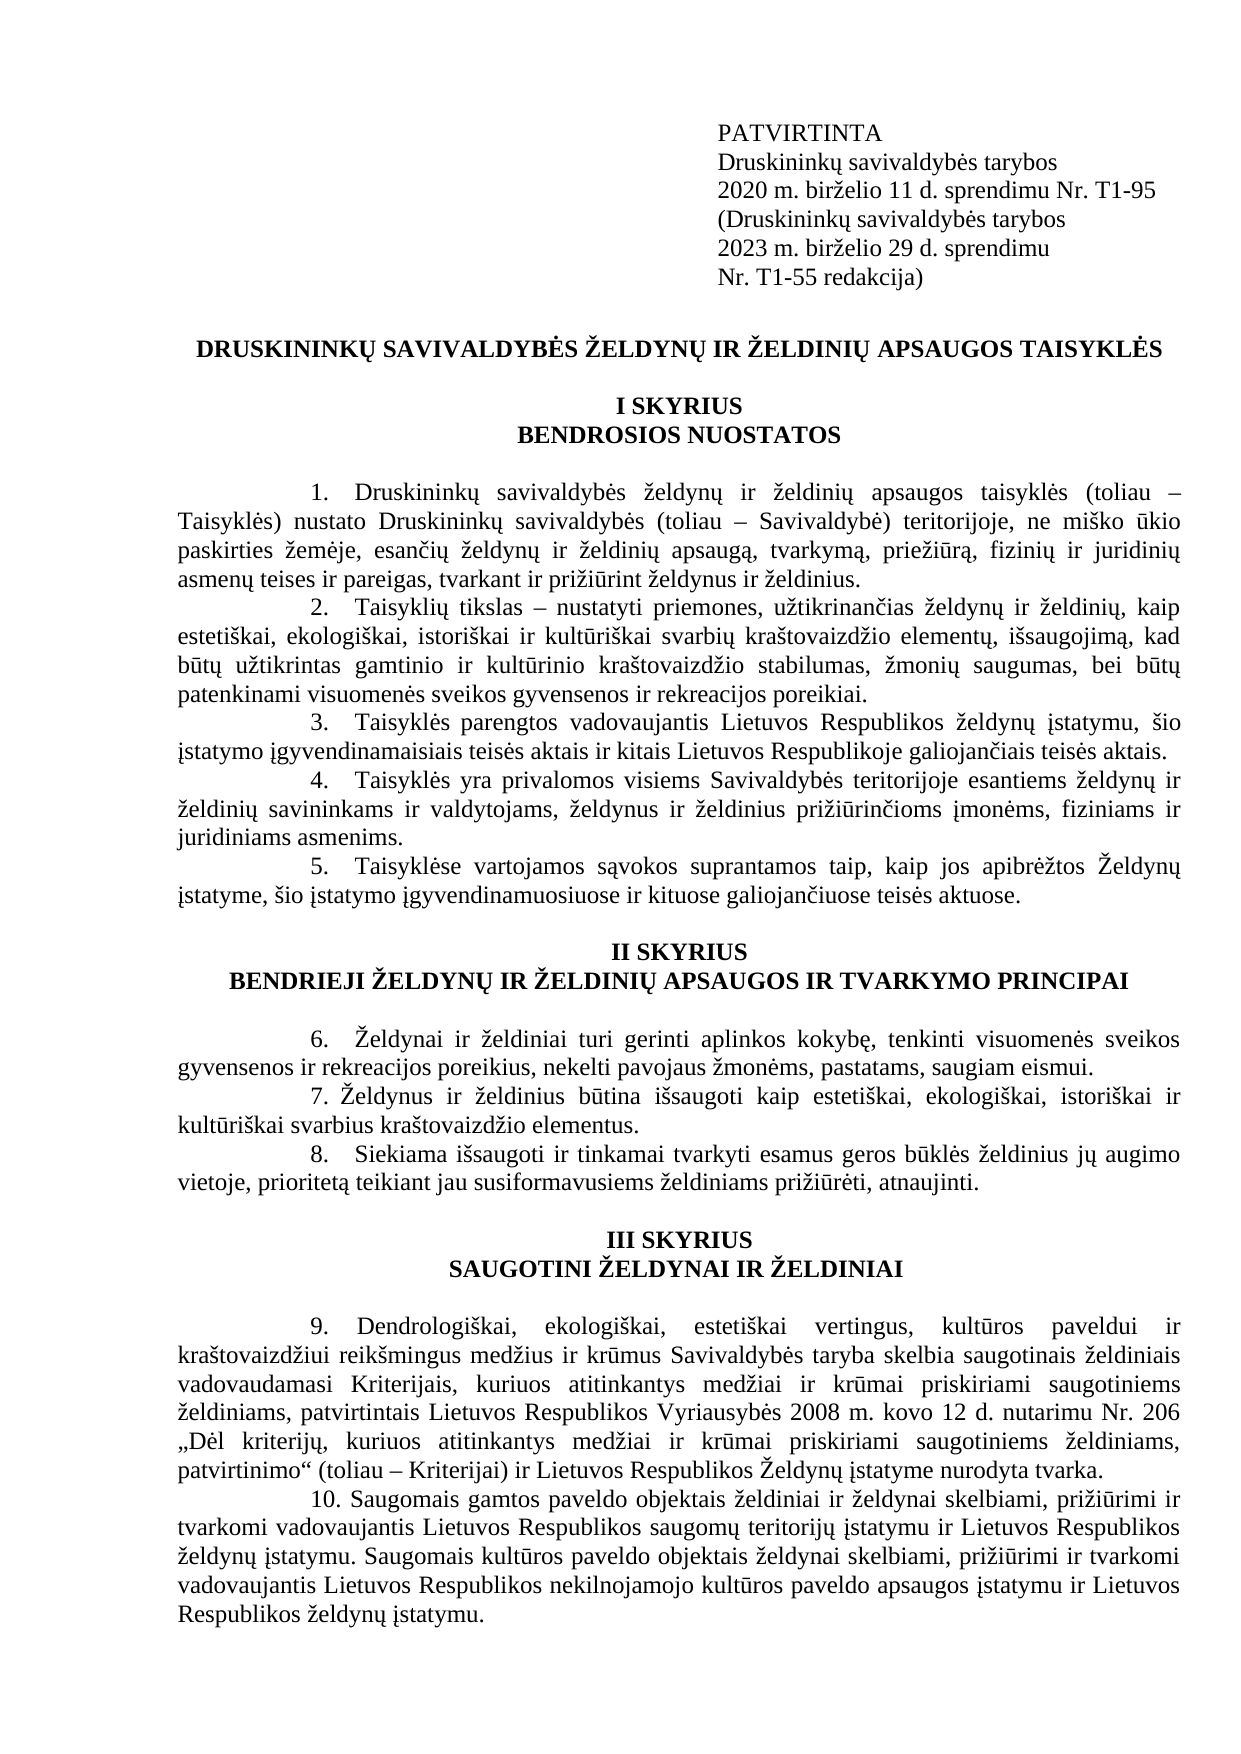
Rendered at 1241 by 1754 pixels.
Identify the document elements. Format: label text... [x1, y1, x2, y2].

text 8. Siekiama išsaugoti ir tinkamai tvarkyti esamus geros būklės želdinius jų augimo vietoje, prioritetą teikiant jau susiformavusiems želdiniams prižiūrėti, atnaujinti. [177, 1139, 1181, 1196]
text SAUGOTINI ŽELDYNAI IR ŽELDINIAI [177, 1254, 1181, 1282]
text 2. Taisyklių tikslas – nustatyti priemones, užtikrinančias želdynų ir želdinių, kaip estetiškai, ekologiškai, istoriškai ir kultūriškai svarbių kraštovaizdžio elementų, išsaugojimą, kad būtų užtikrintas gamtinio ir kultūrinio kraštovaizdžio stabilumas, žmonių saugumas, bei būtų patenkinami visuomenės sveikos gyvensenos ir rekreacijos poreikiai. [177, 592, 1181, 707]
text 2023 m. birželio 29 d. sprendimu [717, 233, 1181, 262]
text Druskininkų savivaldybės tarybos [717, 147, 1181, 176]
text BENDROSIOS NUOSTATOS [177, 420, 1181, 449]
text BENDRIEJI ŽELDYNŲ IR ŽELDINIŲ APSAUGOS IR TVARKYMO PRINCIPAI [177, 966, 1181, 995]
text Nr. T1-55 redakcija) [717, 262, 1181, 291]
text (Druskininkų savivaldybės tarybos [717, 204, 1181, 233]
text 3. Taisyklės parengtos vadovaujantis Lietuvos Respublikos želdynų įstatymu, šio įstatymo įgyvendinamaisiais teisės aktais ir kitais Lietuvos Respublikoje galiojančiais teisės aktais. [177, 707, 1181, 765]
text 5. Taisyklėse vartojamos sąvokos suprantamos taip, kaip jos apibrėžtos Želdynų įstatyme, šio įstatymo įgyvendinamuosiuose ir kituose galiojančiuose teisės aktuose. [177, 851, 1181, 909]
text I SKYRIUS [177, 391, 1181, 420]
text DRUSKININKŲ SAVIVALDYBĖS ŽELDYNŲ IR ŽELDINIŲ APSAUGOS TAISYKLĖS [177, 334, 1181, 362]
text III SKYRIUS [177, 1225, 1181, 1254]
text 4. Taisyklės yra privalomos visiems Savivaldybės teritorijoje esantiems želdynų ir želdinių savininkams ir valdytojams, želdynus ir želdinius prižiūrinčioms įmonėms, fiziniams ir juridiniams asmenims. [177, 765, 1181, 851]
text 9. Dendrologiškai, ekologiškai, estetiškai vertingus, kultūros paveldui ir kraštovaizdžiui reikšmingus medžius ir krūmus Savivaldybės taryba skelbia saugotinais želdiniais vadovaudamasi Kriterijais, kuriuos atitinkantys medžiai ir krūmai priskiriami saugotiniems želdiniams, patvirtintais Lietuvos Respublikos Vyriausybės 2008 m. kovo 12 d. nutarimu Nr. 206 „Dėl kriterijų, kuriuos atitinkantys medžiai ir krūmai priskiriami saugotiniems želdiniams, patvirtinimo“ (toliau – Kriterijai) ir Lietuvos Respublikos Želdynų įstatyme nurodyta tvarka. [177, 1311, 1181, 1484]
text 1. Druskininkų savivaldybės želdynų ir želdinių apsaugos taisyklės (toliau – Taisyklės) nustato Druskininkų savivaldybės (toliau – Savivaldybė) teritorijoje, ne miško ūkio paskirties žemėje, esančių želdynų ir želdinių apsaugą, tvarkymą, priežiūrą, fizinių ir juridinių asmenų teises ir pareigas, tvarkant ir prižiūrint želdynus ir želdinius. [177, 477, 1181, 592]
text II SKYRIUS [177, 937, 1181, 966]
text 6. Želdynai ir želdiniai turi gerinti aplinkos kokybę, tenkinti visuomenės sveikos gyvensenos ir rekreacijos poreikius, nekelti pavojaus žmonėms, pastatams, saugiam eismui. [177, 1024, 1181, 1081]
text 7. Želdynus ir želdinius būtina išsaugoti kaip estetiškai, ekologiškai, istoriškai ir kultūriškai svarbius kraštovaizdžio elementus. [177, 1081, 1181, 1139]
text 2020 m. birželio 11 d. sprendimu Nr. T1-95 [717, 176, 1181, 204]
text 10. Saugomais gamtos paveldo objektais želdiniai ir želdynai skelbiami, prižiūrimi ir tvarkomi vadovaujantis Lietuvos Respublikos saugomų teritorijų įstatymu ir Lietuvos Respublikos želdynų įstatymu. Saugomais kultūros paveldo objektais želdynai skelbiami, prižiūrimi ir tvarkomi vadovaujantis Lietuvos Respublikos nekilnojamojo kultūros paveldo apsaugos įstatymu ir Lietuvos Respublikos želdynų įstatymu. [177, 1484, 1181, 1627]
text PATVIRTINTA [717, 118, 1181, 147]
